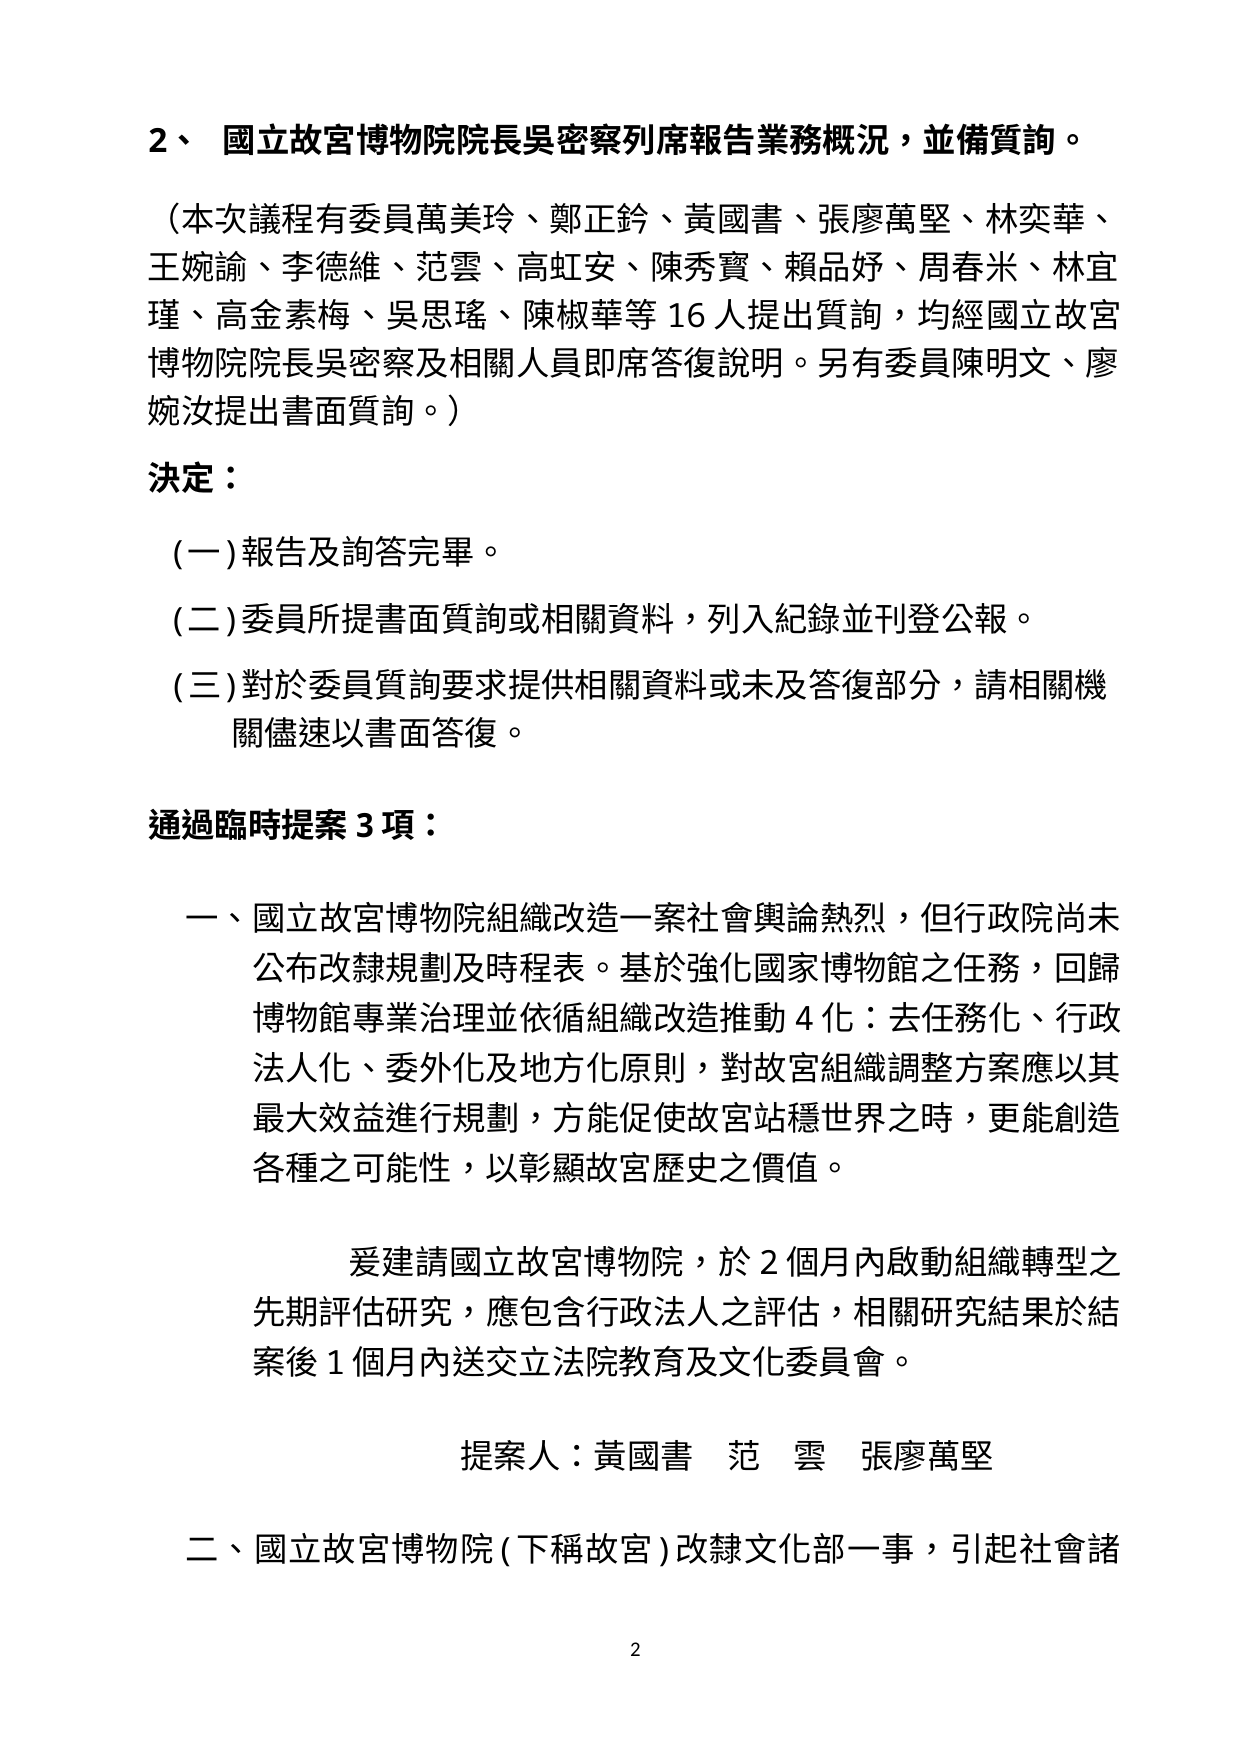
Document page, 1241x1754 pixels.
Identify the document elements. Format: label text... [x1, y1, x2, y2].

text 一、國立故宮博物院組織改造一案社會輿論熱烈，但行政院尚未公布改隸規劃及時程表。基於強化國家博物館之任務，回歸博物館專業治理並依循組織改造推動4化：去任務化、行政法人化、委外化及地方化原則，對故宮組織調整方案應以其最大效益進行規劃，方能促使故宮站穩世界之時，更能創造各種之可能性，以彰顯故宮歷史之價值。 [185, 891, 1122, 1191]
text 決定： [148, 452, 1122, 500]
list 國立故宮博物院院長吳密察列席報告業務概況，並備質詢。 [148, 112, 1122, 162]
text (一)報告及詢答完畢。 [148, 526, 1122, 574]
text (三)對於委員質詢要求提供相關資料或未及答復部分，請相關機關儘速以書面答復。 [148, 659, 1122, 755]
text （本次議程有委員萬美玲、鄭正鈐、黃國書、張廖萬堅、林奕華、王婉諭、李德維、范雲、高虹安、陳秀寳、賴品妤、周春米、林宜瑾、高金素梅、吳思瑤、陳椒華等16人提出質詢，均經國立故宮博物院院長吳密察及相關人員即席答復說明。另有委員陳明文、廖婉汝提出書面質詢。） [148, 193, 1122, 433]
text 提案人：黃國書 范 雲 張廖萬堅 [460, 1428, 1122, 1478]
text 爰建請國立故宮博物院，於2個月內啟動組織轉型之先期評估研究，應包含行政法人之評估，相關研究結果於結案後1個月內送交立法院教育及文化委員會。 [185, 1234, 1122, 1384]
text 二、國立故宮博物院(下稱故宮)改隸文化部一事，引起社會諸 [185, 1522, 1122, 1572]
text 通過臨時提案3項： [148, 799, 1122, 847]
text (二)委員所提書面質詢或相關資料，列入紀錄並刊登公報。 [148, 593, 1122, 641]
